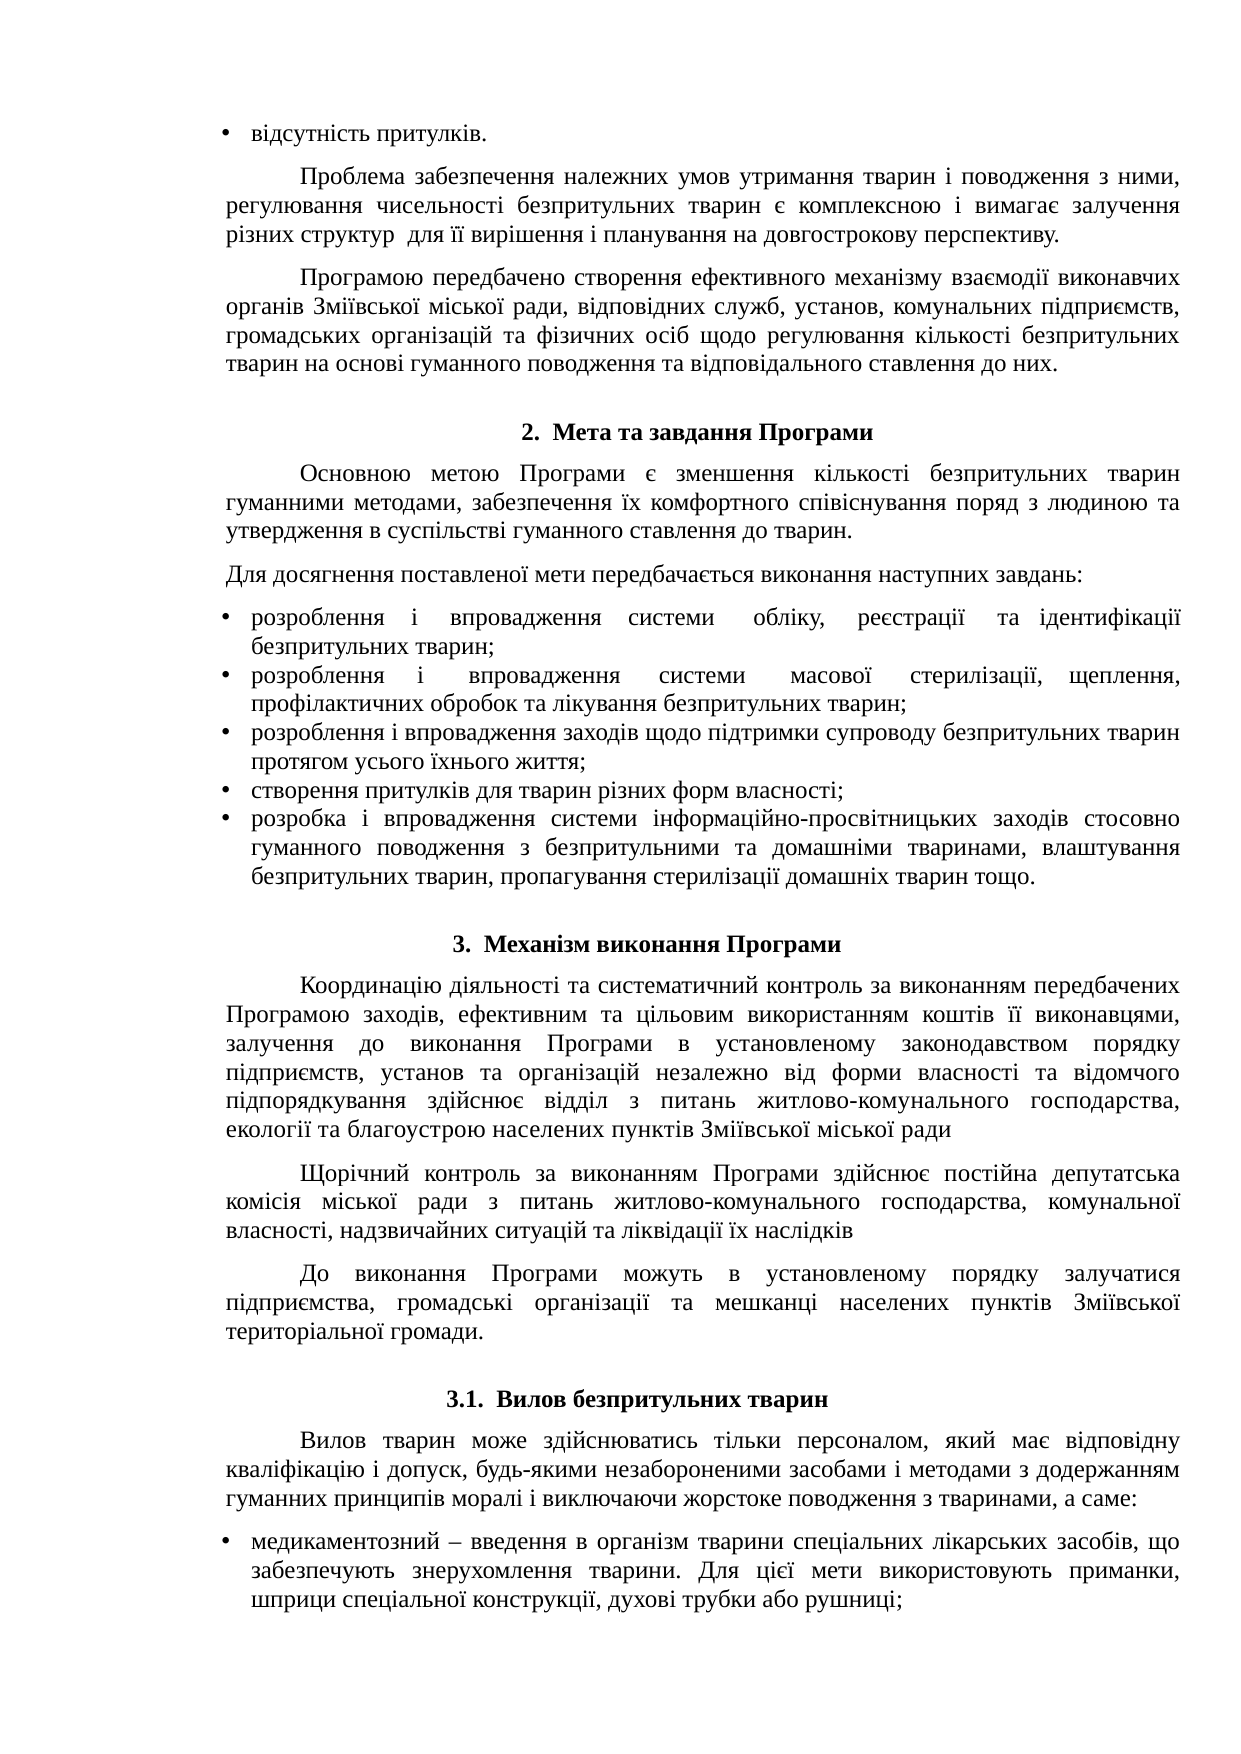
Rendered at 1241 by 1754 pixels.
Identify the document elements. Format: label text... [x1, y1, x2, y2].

text Основною метою Програми є зменшення кількості безпритульних тварин гуманними методами, забезпечення їх комфортного співіснування поряд з людиною та утвердження в суспільстві гуманного ставлення до тварин. [226, 458, 1181, 544]
text Щорічний контроль за виконанням Програми здійснює постійна депутатська комісія міської ради з питань житлово-комунального господарства, комунальної власності, надзвичайних ситуацій та ліквідації їх наслідків [226, 1158, 1181, 1244]
text Проблема забезпечення належних умов утримання тварин і поводження з ними, регулювання чисельності безпритульних тварин є комплексною і вимагає залучення різних структур для її вирішення і планування на довгострокову перспективу. [226, 161, 1181, 248]
list створення притулків для тварин різних форм власності; [221, 775, 1181, 803]
list відсутність притулків. [221, 118, 1181, 147]
list медикаментозний – введення в організм тварини спеціальних лікарських засобів, що забезпечують знерухомлення тварини. Для цієї мети використовують приманки, шприци спеціальної конструкції, духові трубки або рушниці; [221, 1526, 1181, 1613]
text До виконання Програми можуть в установленому порядку залучатися підприємства, громадські організації та мешканці населених пунктів Зміївської територіальної громади. [226, 1258, 1181, 1345]
text Для досягнення поставленої мети передбачається виконання наступних завдань: [226, 559, 1181, 588]
list розроблення і впровадження системи масової стерилізації, щеплення, профілактичних обробок та лікування безпритульних тварин; [221, 660, 1181, 717]
subtitle 3. Механізм виконання Програми [177, 929, 1181, 958]
subtitle 2. Мета та завдання Програми [177, 417, 1181, 446]
list розроблення і впровадження системи обліку, реєстрації та ідентифікації безпритульних тварин; [221, 602, 1181, 660]
list розроблення і впровадження заходів щодо підтримки супроводу безпритульних тварин протягом усього їхнього життя; [221, 717, 1181, 775]
subtitle 3.1. Вилов безпритульних тварин [177, 1384, 1181, 1413]
list розробка і впровадження системи інформаційно-просвітницьких заходів стосовно гуманного поводження з безпритульними та домашніми тваринами, влаштування безпритульних тварин, пропагування стерилізації домашніх тварин тощо. [221, 803, 1181, 890]
text Вилов тварин може здійснюватись тільки персоналом, який має відповідну кваліфікацію і допуск, будь-якими незабороненими засобами і методами з додержанням гуманних принципів моралі і виключаючи жорстоке поводження з тваринами, а саме: [226, 1426, 1181, 1512]
text Координацію діяльності та систематичний контроль за виконанням передбачених Програмою заходів, ефективним та цільовим використанням коштів її виконавцями, залучення до виконання Програми в установленому законодавством порядку підприємств, установ та організацій незалежно від форми власності та відомчого підпорядкування здійснює відділ з питань житлово-комунального господарства, екології та благоустрою населених пунктів Зміївської міської ради [226, 971, 1181, 1143]
text Програмою передбачено створення ефективного механізму взаємодії виконавчих органів Зміївської міської ради, відповідних служб, установ, комунальних підприємств, громадських організацій та фізичних осіб щодо регулювання кількості безпритульних тварин на основі гуманного поводження та відповідального ставлення до них. [226, 262, 1181, 377]
